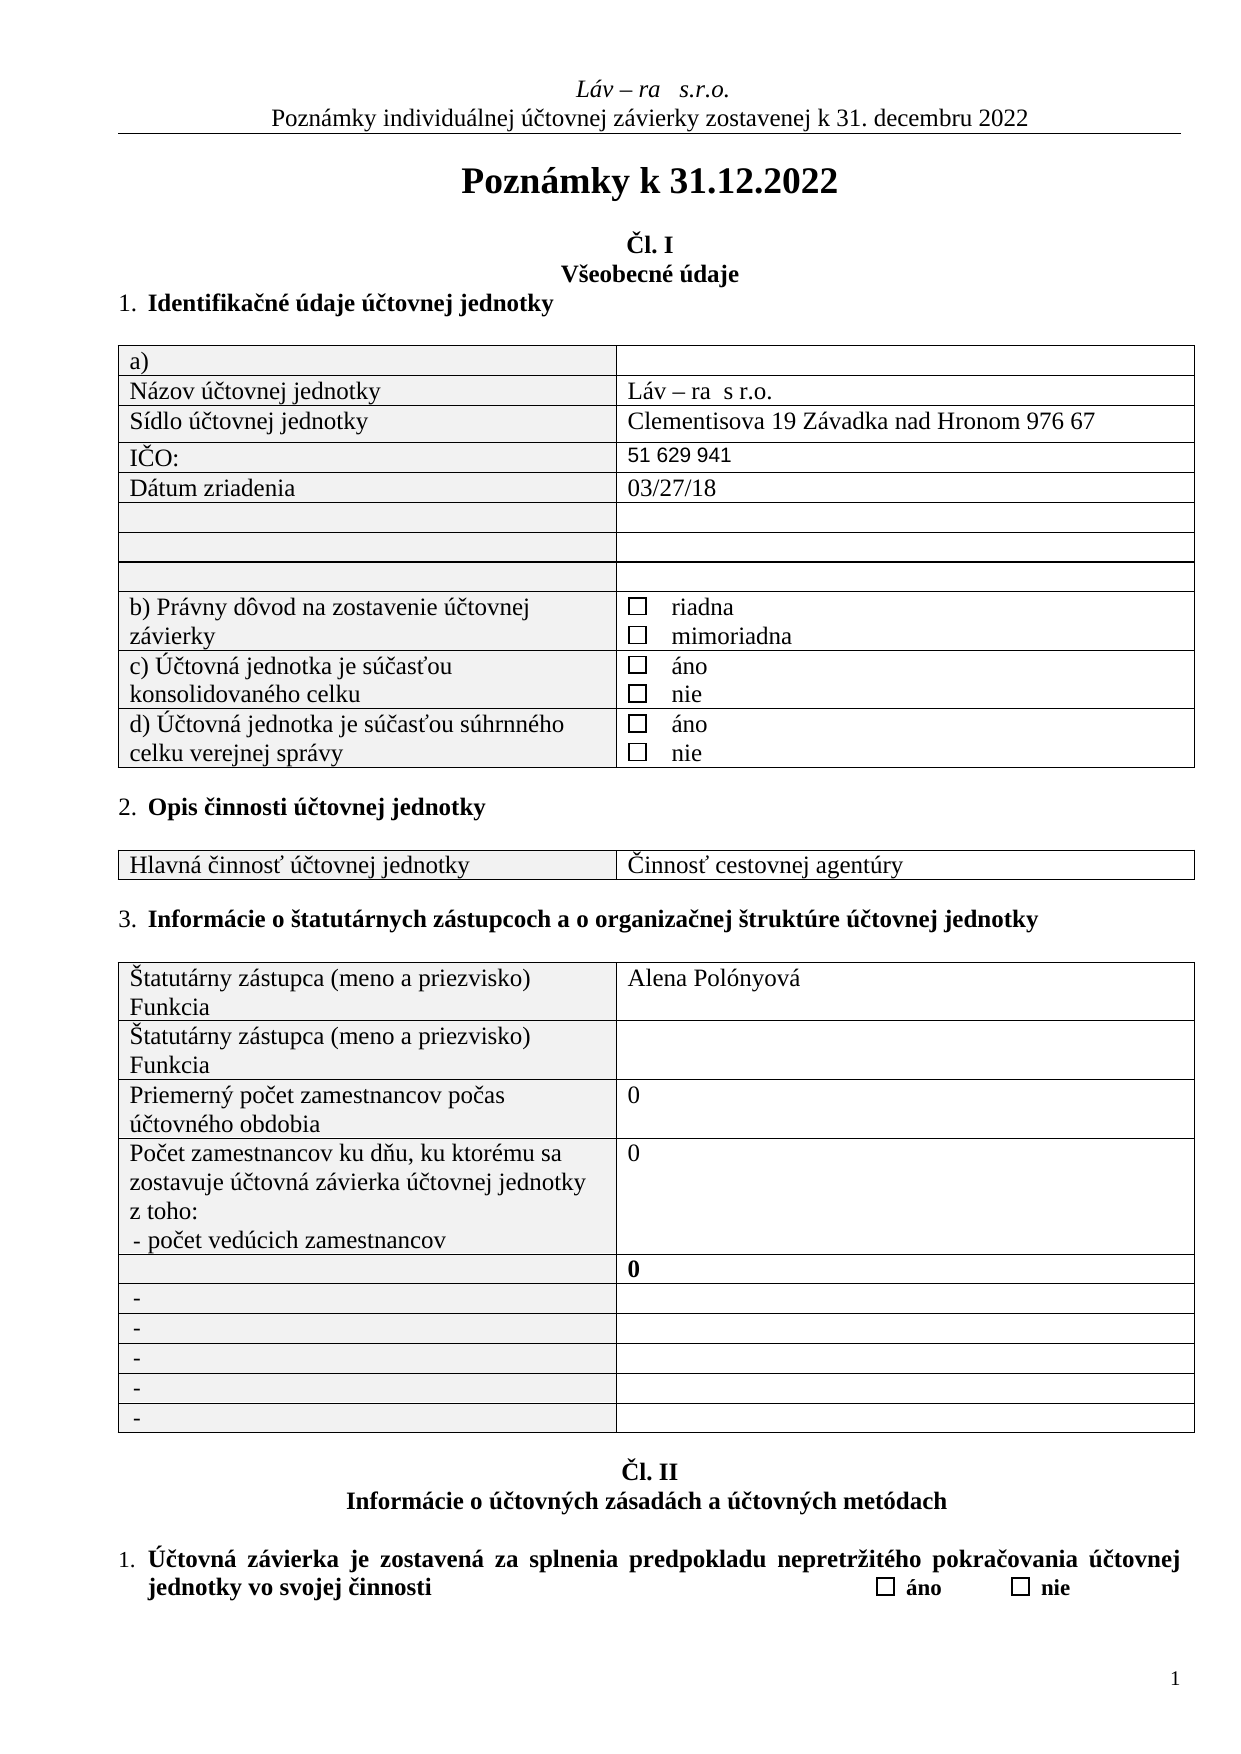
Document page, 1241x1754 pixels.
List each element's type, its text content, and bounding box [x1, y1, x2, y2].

table_cell [617, 1314, 1194, 1343]
text Čl. II [118, 1457, 1181, 1486]
table_cell [617, 1344, 1194, 1373]
table_cell [617, 1374, 1194, 1402]
table_cell b) Právny dôvod na zostavenie účtovnej závierky [119, 592, 616, 650]
text Poznámky k 31.12.2022 [118, 158, 1181, 202]
table_cell Dátum zriadenia [119, 473, 616, 502]
table_cell 0 [617, 1080, 1194, 1137]
table_header a) [119, 346, 616, 375]
table_cell 51 629 941 [617, 443, 1194, 472]
table_cell 0 [617, 1139, 1194, 1253]
table_cell [617, 1404, 1194, 1432]
text Čl. I [118, 230, 1181, 259]
table_cell áno nie [617, 709, 1194, 767]
list Opis činnosti účtovnej jednotky [118, 792, 1181, 821]
table_cell Láv – ra s r.o. [617, 376, 1194, 405]
table_cell áno nie [617, 651, 1194, 708]
table_cell Clementisova 19 Závadka nad Hronom 976 67 [617, 406, 1194, 442]
table_cell Štatutárny zástupca (meno a priezvisko) Funkcia [119, 1021, 616, 1079]
table_cell [119, 1314, 616, 1343]
text Všeobecné údaje [118, 259, 1181, 288]
table_cell [119, 1255, 616, 1283]
table_cell [119, 503, 616, 532]
table_cell c) Účtovná jednotka je súčasťou konsolidovaného celku [119, 651, 616, 708]
list Identifikačné údaje účtovnej jednotky [118, 288, 1181, 317]
table_cell Priemerný počet zamestnancov počas účtovného obdobia [119, 1080, 616, 1137]
table_header Hlavná činnosť účtovnej jednotky [119, 851, 616, 879]
table_cell [119, 1344, 616, 1373]
table_cell [119, 1284, 616, 1313]
table_cell 27.03.18 [617, 473, 1194, 502]
table_header Činnosť cestovnej agentúry [617, 851, 1194, 879]
table_cell IČO: [119, 443, 616, 472]
table_cell [119, 1404, 616, 1432]
table_cell [617, 533, 1194, 561]
text Informácie o účtovných zásadách a účtovných metódach [118, 1486, 1181, 1515]
table_cell Počet zamestnancov ku dňu, ku ktorému sa zostavuje účtovná závierka účtovnej jednotky z toho: počet vedúcich zamestnancov [119, 1139, 616, 1253]
list Informácie o štatutárnych zástupcoch a o organizačnej štruktúre účtovnej jednotky [118, 904, 1181, 933]
table_cell riadna mimoriadna [617, 592, 1194, 650]
table_header Štatutárny zástupca (meno a priezvisko) Funkcia [119, 963, 616, 1020]
table_cell 0 [617, 1255, 1194, 1283]
table_cell [617, 563, 1194, 591]
list Účtovná závierka je zostavená za splnenia predpokladu nepretržitého pokračovania účtovnej jednotky vo svojej činnosti áno nie [118, 1544, 1181, 1601]
table_cell d) Účtovná jednotka je súčasťou súhrnného celku verejnej správy [119, 709, 616, 767]
table_cell Sídlo účtovnej jednotky [119, 406, 616, 442]
table_cell [617, 1021, 1194, 1079]
table_cell [617, 1284, 1194, 1313]
table_cell [119, 563, 616, 591]
table_cell [119, 533, 616, 561]
table_cell Názov účtovnej jednotky [119, 376, 616, 405]
table_header Alena Polónyová [617, 963, 1194, 1020]
table_cell [617, 503, 1194, 532]
table_cell [119, 1374, 616, 1402]
table_header [617, 346, 1194, 375]
